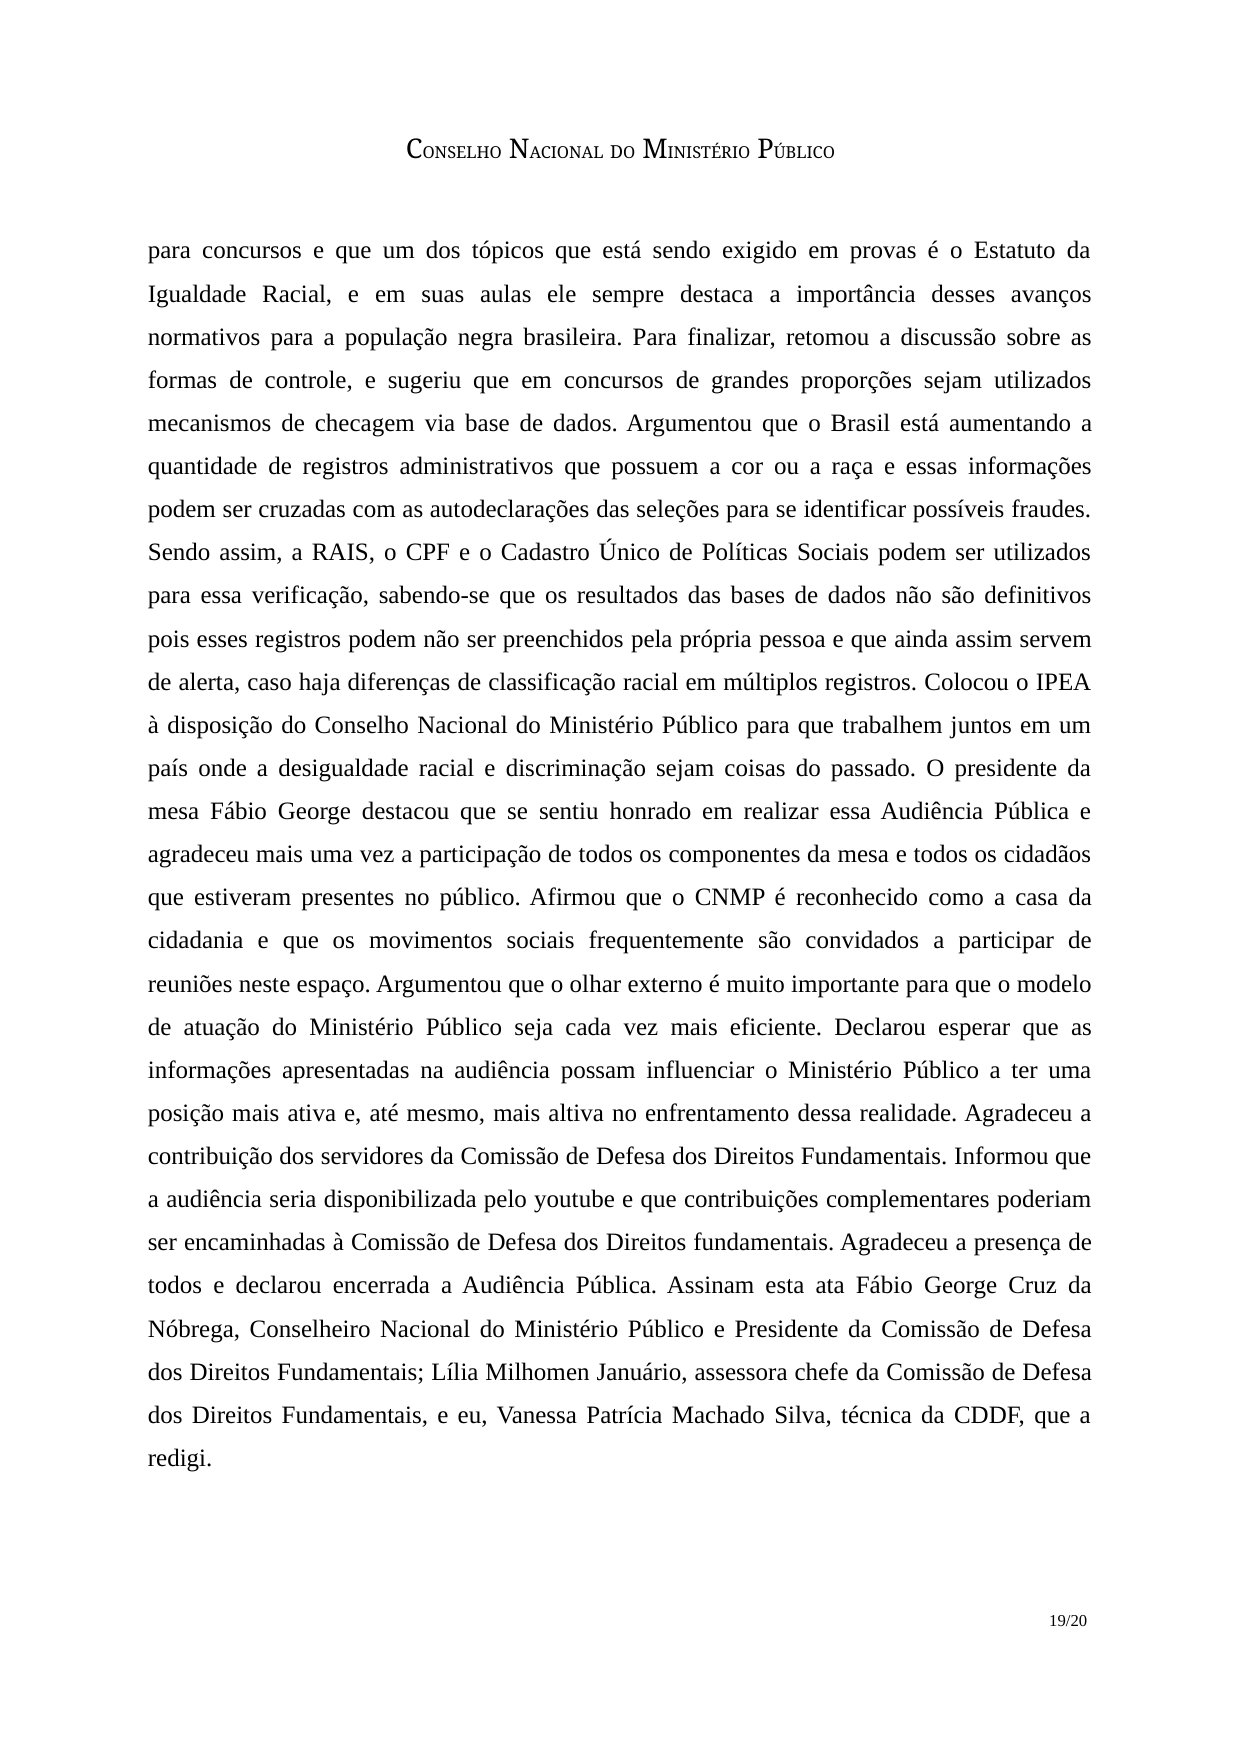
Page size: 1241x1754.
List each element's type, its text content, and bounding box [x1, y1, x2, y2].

text para concursos e que um dos tópicos que está sendo exigido em provas é o Estatuto da Igualdade Racial, e em suas aulas ele sempre destaca a importância desses avanços normativos para a população negra brasileira. Para finalizar, retomou a discussão sobre as formas de controle, e sugeriu que em concursos de grandes proporções sejam utilizados mecanismos de checagem via base de dados. Argumentou que o Brasil está aumentando a quantidade de registros administrativos que possuem a cor ou a raça e essas informações podem ser cruzadas com as autodeclarações das seleções para se identificar possíveis fraudes. Sendo assim, a RAIS, o CPF e o Cadastro Único de Políticas Sociais podem ser utilizados para essa verificação, sabendo-se que os resultados das bases de dados não são definitivos pois esses registros podem não ser preenchidos pela própria pessoa e que ainda assim servem de alerta, caso haja diferenças de classificação racial em múltiplos registros. Colocou o IPEA à disposição do Conselho Nacional do Ministério Público para que trabalhem juntos em um país onde a desigualdade racial e discriminação sejam coisas do passado. O presidente da mesa Fábio George destacou que se sentiu honrado em realizar essa Audiência Pública e agradeceu mais uma vez a participação de todos os componentes da mesa e todos os cidadãos que estiveram presentes no público. Afirmou que o CNMP é reconhecido como a casa da cidadania e que os movimentos sociais frequentemente são convidados a participar de reuniões neste espaço. Argumentou que o olhar externo é muito importante para que o modelo de atuação do Ministério Público seja cada vez mais eficiente. Declarou esperar que as informações apresentadas na audiência possam influenciar o Ministério Público a ter uma posição mais ativa e, até mesmo, mais altiva no enfrentamento dessa realidade. Agradeceu a contribuição dos servidores da Comissão de Defesa dos Direitos Fundamentais. Informou que a audiência seria disponibilizada pelo youtube e que contribuições complementares poderiam ser encaminhadas à Comissão de Defesa dos Direitos fundamentais. Agradeceu a presença de todos e declarou encerrada a Audiência Pública. Assinam esta ata Fábio George Cruz da Nóbrega, Conselheiro Nacional do Ministério Público e Presidente da Comissão de Defesa dos Direitos Fundamentais; Lília Milhomen Januário, assessora chefe da Comissão de Defesa dos Direitos Fundamentais, e eu, Vanessa Patrícia Machado Silva, técnica da CDDF, que a redigi. [148, 236, 1093, 1472]
